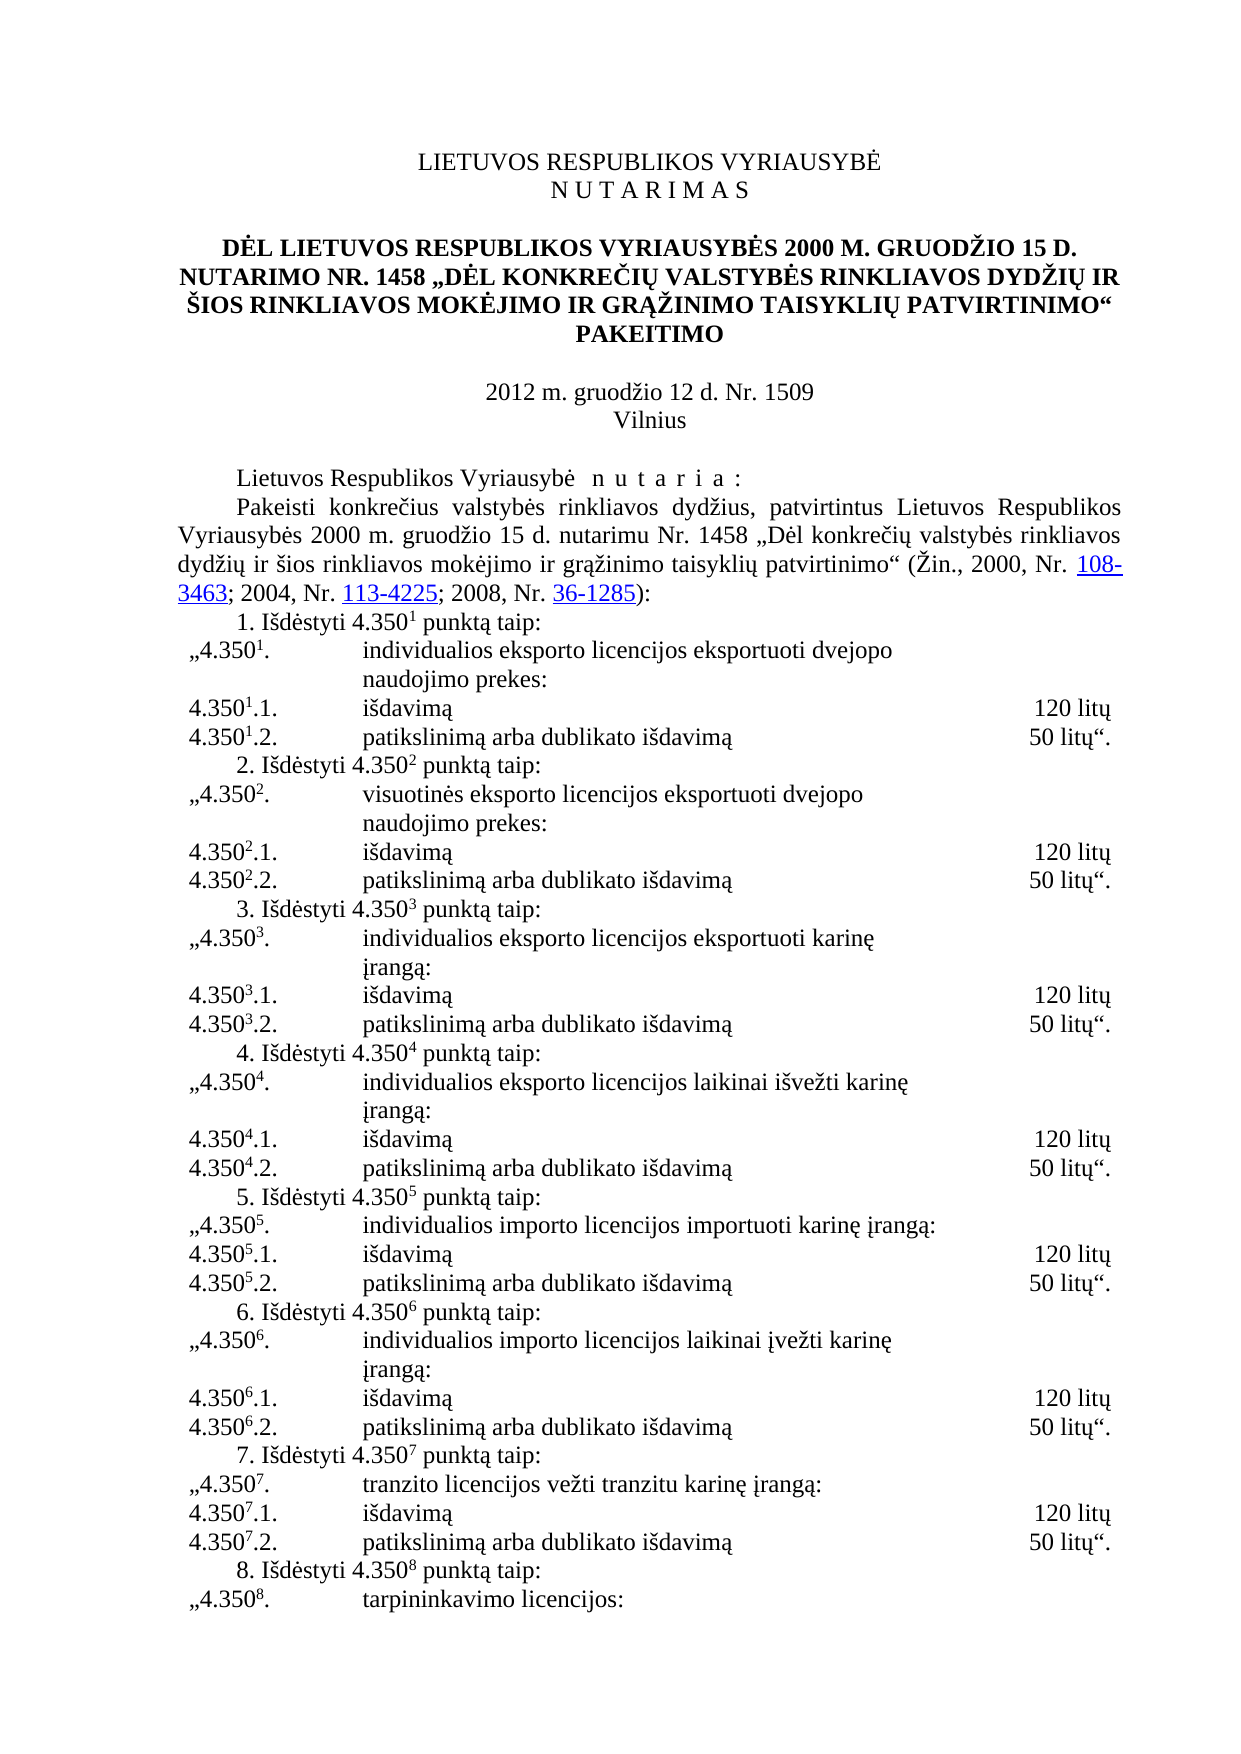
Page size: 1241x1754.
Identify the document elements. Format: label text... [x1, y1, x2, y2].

table_cell 120 litų [955, 837, 1122, 866]
table_header individualios eksporto licencijos eksportuoti dvejopo naudojimo prekes: [351, 636, 955, 693]
table_cell 4.3501.1. [177, 693, 351, 722]
table_cell patikslinimą arba dublikato išdavimą [351, 1009, 955, 1038]
table_cell išdavimą [351, 1498, 955, 1527]
text 1. Išdėstyti 4.3501 punktą taip: [177, 607, 1122, 636]
text NUTARIMAS [177, 176, 1122, 204]
table_cell 50 litų“. [955, 1268, 1122, 1297]
table_cell 4.3504.2. [177, 1153, 351, 1182]
table_cell 4.3502.2. [177, 866, 351, 894]
text 6. Išdėstyti 4.3506 punktą taip: [177, 1297, 1122, 1326]
table_cell 50 litų“. [955, 722, 1122, 751]
table_header „4.3501. [177, 636, 351, 693]
table_cell 50 litų“. [955, 1009, 1122, 1038]
table_cell 4.3507.1. [177, 1498, 351, 1527]
text 3. Išdėstyti 4.3503 punktą taip: [177, 894, 1122, 923]
table_cell patikslinimą arba dublikato išdavimą [351, 722, 955, 751]
table_cell 4.3502.1. [177, 837, 351, 866]
table_cell 4.3503.2. [177, 1009, 351, 1038]
text 8. Išdėstyti 4.3508 punktą taip: [177, 1556, 1122, 1584]
text Vilnius [177, 406, 1122, 434]
table_header tranzito licencijos vežti tranzitu karinę įrangą: [351, 1469, 955, 1498]
table_cell išdavimą [351, 1124, 955, 1153]
table_header „4.3503. [177, 923, 351, 981]
table_cell išdavimą [351, 693, 955, 722]
text 5. Išdėstyti 4.3505 punktą taip: [177, 1182, 1122, 1211]
table_cell patikslinimą arba dublikato išdavimą [351, 1412, 955, 1441]
table_cell 120 litų [955, 1124, 1122, 1153]
table_cell 50 litų“. [955, 866, 1122, 894]
table_cell 4.3505.1. [177, 1239, 351, 1268]
table_cell išdavimą [351, 981, 955, 1009]
table_cell 120 litų [955, 1498, 1122, 1527]
table_header „4.3508. [177, 1584, 351, 1613]
table_cell išdavimą [351, 1239, 955, 1268]
table_cell 120 litų [955, 1239, 1122, 1268]
table_header „4.3504. [177, 1067, 351, 1124]
table_cell 50 litų“. [955, 1412, 1122, 1441]
text 2. Išdėstyti 4.3502 punktą taip: [177, 751, 1122, 779]
table_cell 120 litų [955, 693, 1122, 722]
table_header visuotinės eksporto licencijos eksportuoti dvejopo naudojimo prekes: [351, 779, 955, 837]
text Lietuvos Respublikos Vyriausybė nutaria: [177, 463, 1122, 492]
table_header „4.3505. [177, 1211, 351, 1239]
text 7. Išdėstyti 4.3507 punktą taip: [177, 1441, 1122, 1469]
table_header individualios eksporto licencijos eksportuoti karinę įrangą: [351, 923, 955, 981]
table_cell 4.3507.2. [177, 1527, 351, 1556]
table_cell išdavimą [351, 837, 955, 866]
table_header [955, 923, 1122, 981]
table_cell 4.3501.2. [177, 722, 351, 751]
table_header [955, 779, 1122, 837]
table_header [955, 1326, 1122, 1383]
text 2012 m. gruodžio 12 d. Nr. 1509 [177, 377, 1122, 406]
table_header tarpininkavimo licencijos: [351, 1584, 956, 1613]
table_cell 50 litų“. [955, 1527, 1122, 1556]
table_cell 4.3503.1. [177, 981, 351, 1009]
table_header [956, 1584, 1122, 1613]
table_header „4.3502. [177, 779, 351, 837]
table_cell 120 litų [955, 981, 1122, 1009]
text Pakeisti konkrečius valstybės rinkliavos dydžius, patvirtintus Lietuvos Respublikos Vyriausybės 2000 m. gruodžio 15 d. nutarimu Nr. 1458 „Dėl konkrečių valstybės rinkliavos dydžių ir šios rinkliavos mokėjimo ir grąžinimo taisyklių patvirtinimo“ (Žin., 2000, Nr. 108-3463; 2004, Nr. 113-4225; 2008, Nr. 36-1285): [177, 492, 1122, 607]
table_header [955, 1469, 1122, 1498]
table_cell 4.3504.1. [177, 1124, 351, 1153]
table_cell patikslinimą arba dublikato išdavimą [351, 1527, 955, 1556]
table_cell išdavimą [351, 1383, 955, 1412]
text Lietuvos Respublikos Vyriausybė [177, 147, 1122, 176]
table_cell 4.3505.2. [177, 1268, 351, 1297]
table_cell patikslinimą arba dublikato išdavimą [351, 1153, 955, 1182]
table_header [955, 636, 1122, 693]
table_cell patikslinimą arba dublikato išdavimą [351, 866, 955, 894]
table_header individualios importo licencijos importuoti karinę įrangą: [351, 1211, 955, 1239]
table_header individualios eksporto licencijos laikinai išvežti karinę įrangą: [351, 1067, 955, 1124]
text Dėl LIETUVOS RESPUBLIKOS VYRIAUSYBĖS 2000 M. GRUODŽIO 15 D. NUTARIMO NR. 1458 „DĖL KONKREČIŲ VALSTYBĖS RINKLIAVOS DYDŽIŲ IR ŠIOS RINKLIAVOS MOKĖJIMO IR GRĄŽINIMO TAISYKLIŲ PATVIRTINIMO“ PAKEITIMO [177, 233, 1122, 348]
text 4. Išdėstyti 4.3504 punktą taip: [177, 1038, 1122, 1067]
table_cell 4.3506.1. [177, 1383, 351, 1412]
table_cell 50 litų“. [955, 1153, 1122, 1182]
table_header individualios importo licencijos laikinai įvežti karinę įrangą: [351, 1326, 955, 1383]
table_cell 120 litų [955, 1383, 1122, 1412]
table_cell 4.3506.2. [177, 1412, 351, 1441]
table_header [955, 1211, 1122, 1239]
table_header „4.3506. [177, 1326, 351, 1383]
table_cell patikslinimą arba dublikato išdavimą [351, 1268, 955, 1297]
table_header [955, 1067, 1122, 1124]
table_header „4.3507. [177, 1469, 351, 1498]
